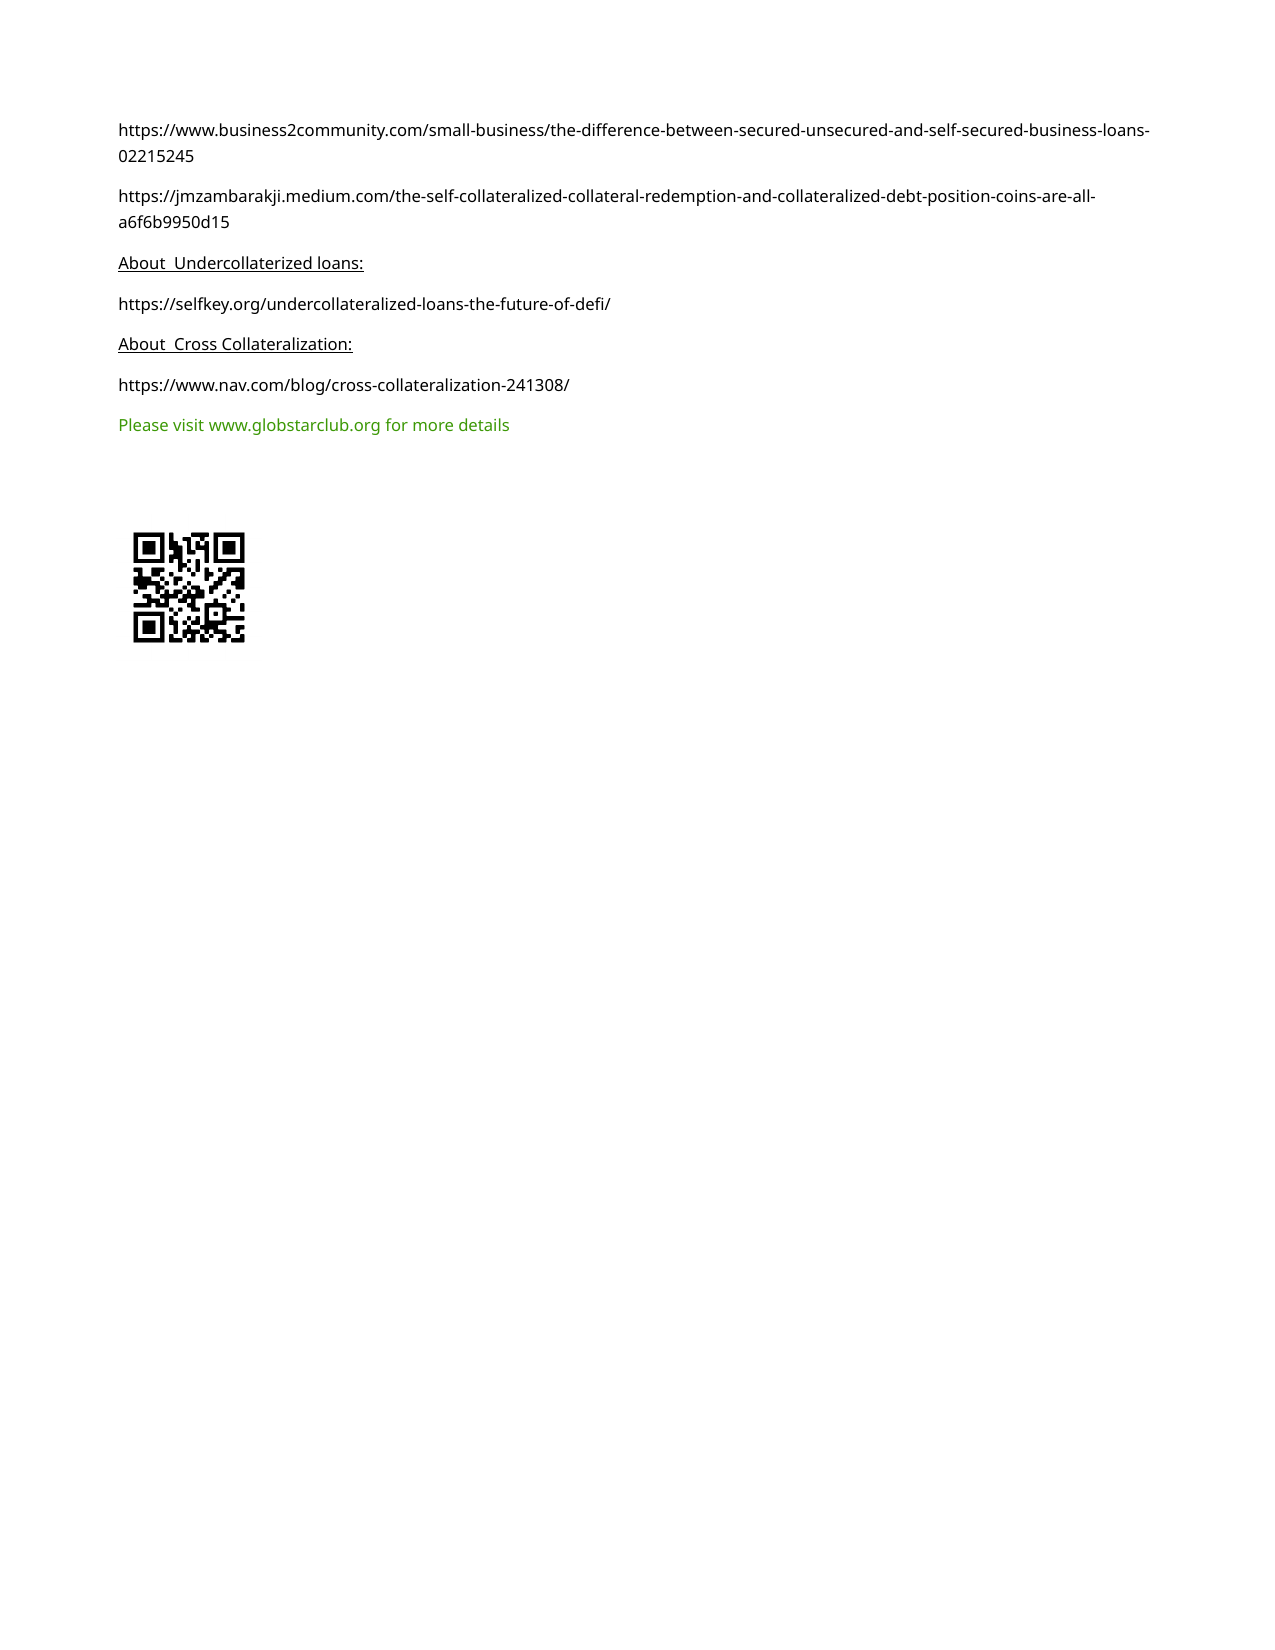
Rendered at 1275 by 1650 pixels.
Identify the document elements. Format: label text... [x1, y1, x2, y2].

text About Undercollaterized loans: [118, 251, 1157, 274]
picture [115, 514, 263, 661]
text https://www.nav.com/blog/cross-collateralization-241308/ [118, 373, 1157, 396]
text https://selfkey.org/undercollateralized-loans-the-future-of-defi/ [118, 292, 1157, 315]
text About Cross Collateralization: [118, 333, 1157, 355]
text https://jmzambarakji.medium.com/the-self-collateralized-collateral-redemption-and-collateralized-debt-position-coins-are-all-a6f6b9950d15 [118, 185, 1157, 233]
text https://www.business2community.com/small-business/the-difference-between-secured-unsecured-and-self-secured-business-loans-02215245 [118, 118, 1157, 167]
text Please visit www.globstarclub.org for more details [118, 414, 1157, 437]
